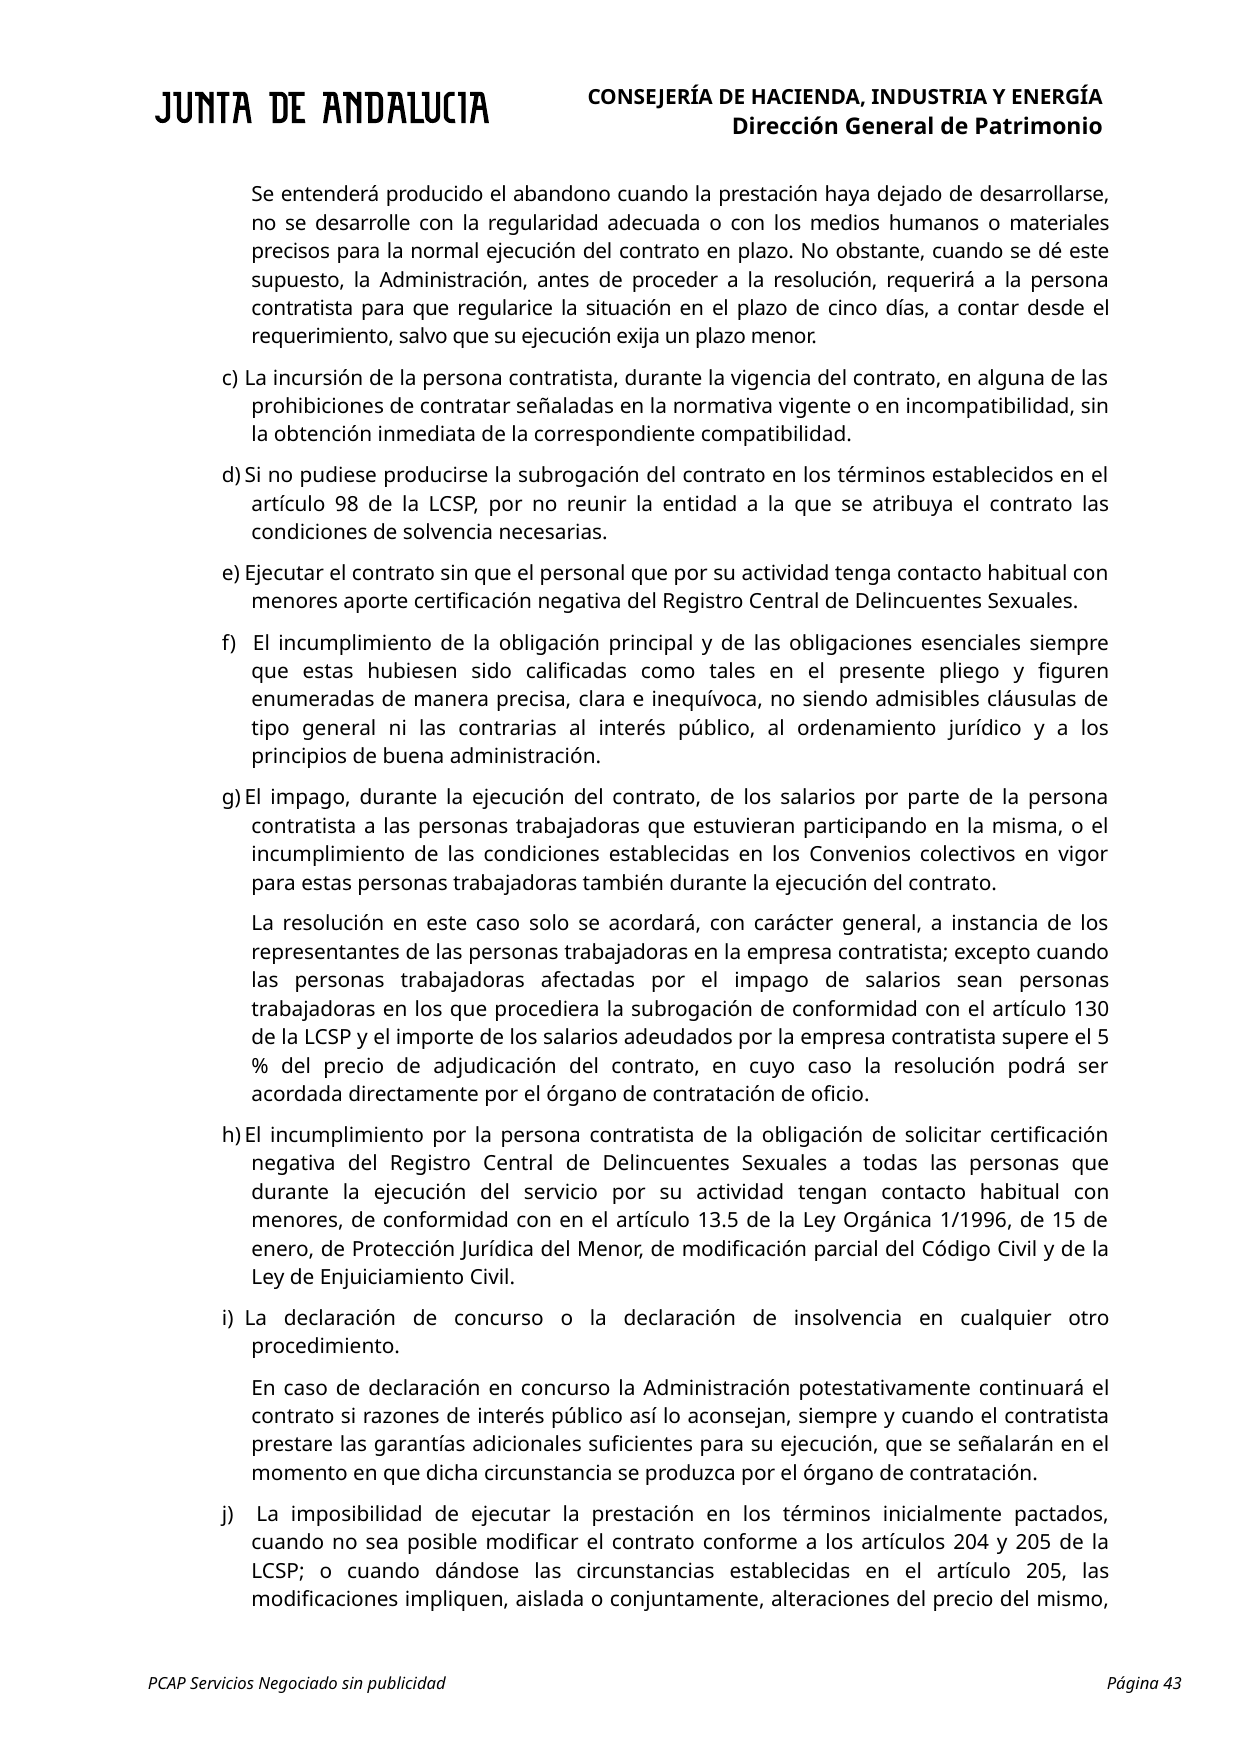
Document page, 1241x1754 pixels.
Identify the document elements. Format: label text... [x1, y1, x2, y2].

list La incursión de la persona contratista, durante la vigencia del contrato, en alguna de las prohibiciones de contratar señaladas en la normativa vigente o en incompatibilidad, sin la obtención inmediata de la correspondiente compatibilidad. [222, 363, 1110, 448]
list La declaración de concurso o la declaración de insolvencia en cualquier otro procedimiento. [222, 1303, 1110, 1360]
list Ejecutar el contrato sin que el personal que por su actividad tenga contacto habitual con menores aporte certificación negativa del Registro Central de Delincuentes Sexuales. [222, 558, 1110, 615]
list El incumplimiento de la obligación principal y de las obligaciones esenciales siempre que estas hubiesen sido calificadas como tales en el presente pliego y figuren enumeradas de manera precisa, clara e inequívoca, no siendo admisibles cláusulas de tipo general ni las contrarias al interés público, al ordenamiento jurídico y a los principios de buena administración. [222, 628, 1110, 770]
list La imposibilidad de ejecutar la prestación en los términos inicialmente pactados, cuando no sea posible modificar el contrato conforme a los artículos 204 y 205 de la LCSP; o cuando dándose las circunstancias establecidas en el artículo 205, las modificaciones impliquen, aislada o conjuntamente, alteraciones del precio del mismo, [222, 1499, 1110, 1613]
text En caso de declaración en concurso la Administración potestativamente continuará el contrato si razones de interés público así lo aconsejan, siempre y cuando el contratista prestare las garantías adicionales suficientes para su ejecución, que se señalarán en el momento en que dicha circunstancia se produzca por el órgano de contratación. [251, 1373, 1110, 1486]
list El incumplimiento por la persona contratista de la obligación de solicitar certificación negativa del Registro Central de Delincuentes Sexuales a todas las personas que durante la ejecución del servicio por su actividad tengan contacto habitual con menores, de conformidad con en el artículo 13.5 de la Ley Orgánica 1/1996, de 15 de enero, de Protección Jurídica del Menor, de modificación parcial del Código Civil y de la Ley de Enjuiciamiento Civil. [222, 1120, 1110, 1291]
list Se entenderá producido el abandono cuando la prestación haya dejado de desarrollarse, no se desarrolle con la regularidad adecuada o con los medios humanos o materiales precisos para la normal ejecución del contrato en plazo. No obstante, cuando se dé este supuesto, la Administración, antes de proceder a la resolución, requerirá a la persona contratista para que regularice la situación en el plazo de cinco días, a contar desde el requerimiento, salvo que su ejecución exija un plazo menor. [222, 179, 1110, 350]
list El impago, durante la ejecución del contrato, de los salarios por parte de la persona contratista a las personas trabajadoras que estuvieran participando en la misma, o el incumplimiento de las condiciones establecidas en los Convenios colectivos en vigor para estas personas trabajadoras también durante la ejecución del contrato. [222, 782, 1110, 896]
list Si no pudiese producirse la subrogación del contrato en los términos establecidos en el artículo 98 de la LCSP, por no reunir la entidad a la que se atribuya el contrato las condiciones de solvencia necesarias. [222, 460, 1110, 546]
text La resolución en este caso solo se acordará, con carácter general, a instancia de los representantes de las personas trabajadoras en la empresa contratista; excepto cuando las personas trabajadoras afectadas por el impago de salarios sean personas trabajadoras en los que procediera la subrogación de conformidad con el artículo 130 de la LCSP y el importe de los salarios adeudados por la empresa contratista supere el 5 % del precio de adjudicación del contrato, en cuyo caso la resolución podrá ser acordada directamente por el órgano de contratación de oficio. [222, 908, 1110, 1108]
